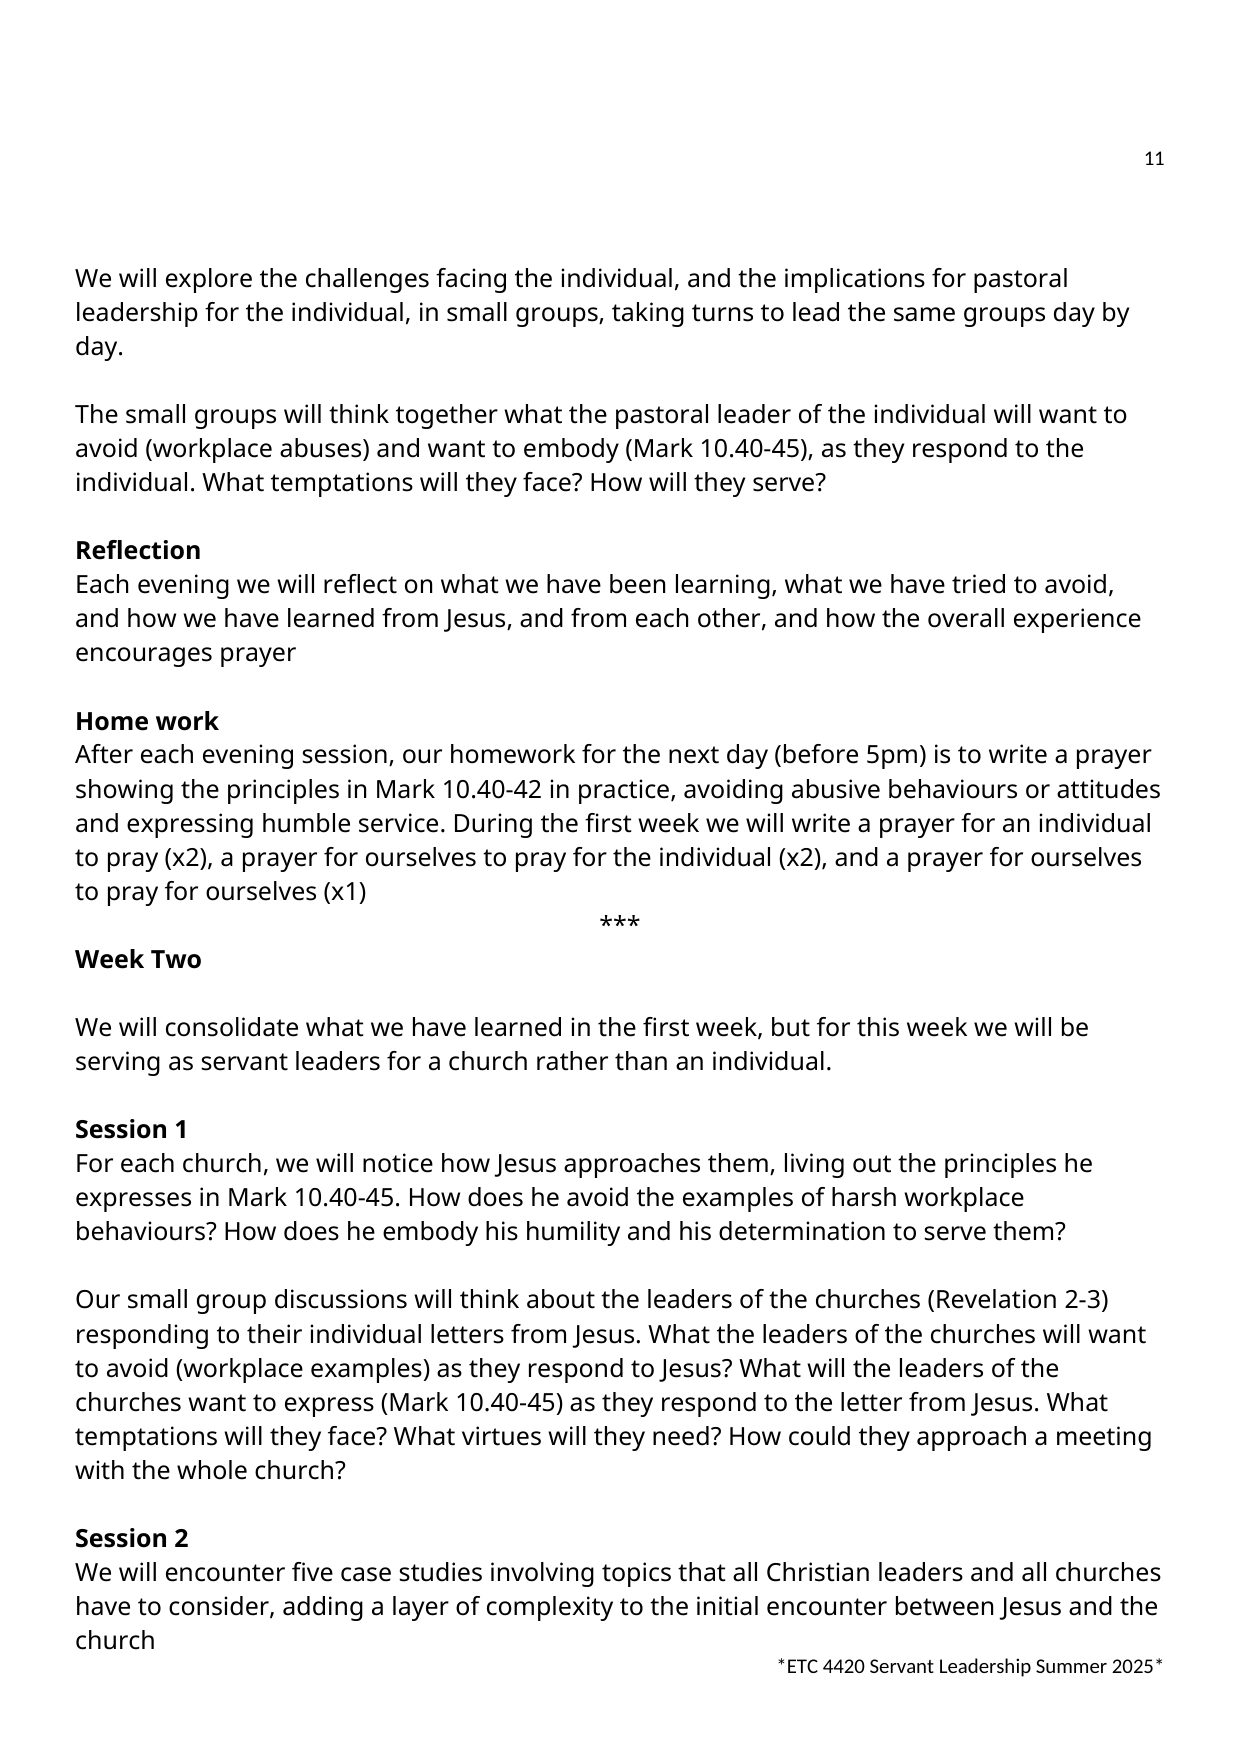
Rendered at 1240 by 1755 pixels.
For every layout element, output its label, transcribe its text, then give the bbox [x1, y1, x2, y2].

text We will explore the challenges facing the individual, and the implications for pastoral leadership for the individual, in small groups, taking turns to lead the same groups day by day. [75, 260, 1164, 362]
text Reflection [75, 533, 1164, 567]
text The small groups will think together what the pastoral leader of the individual will want to avoid (workplace abuses) and want to embody (Mark 10.40-45), as they respond to the individual. What temptations will they face? How will they serve? [75, 397, 1164, 499]
text We will encounter five case studies involving topics that all Christian leaders and all churches have to consider, adding a layer of complexity to the initial encounter between Jesus and the church [75, 1555, 1164, 1657]
text Our small group discussions will think about the leaders of the churches (Revelation 2-3) responding to their individual letters from Jesus. What the leaders of the churches will want to avoid (workplace examples) as they respond to Jesus? What will the leaders of the churches want to express (Mark 10.40-45) as they respond to the letter from Jesus. What temptations will they face? What virtues will they need? How could they approach a meeting with the whole church? [75, 1282, 1164, 1487]
text *** [75, 907, 1164, 942]
text For each church, we will notice how Jesus approaches them, living out the principles he expresses in Mark 10.40-45. How does he avoid the examples of harsh workplace behaviours? How does he embody his humility and his determination to serve them? [75, 1146, 1164, 1248]
text Home work [75, 703, 1164, 737]
text Session 1 [75, 1112, 1164, 1146]
text After each evening session, our homework for the next day (before 5pm) is to write a prayer showing the principles in Mark 10.40-42 in practice, avoiding abusive behaviours or attitudes and expressing humble service. During the first week we will write a prayer for an individual to pray (x2), a prayer for ourselves to pray for the individual (x2), and a prayer for ourselves to pray for ourselves (x1) [75, 737, 1164, 907]
text Each evening we will reflect on what we have been learning, what we have tried to avoid, and how we have learned from Jesus, and from each other, and how the overall experience encourages prayer [75, 567, 1164, 669]
text Session 2 [75, 1521, 1164, 1555]
text We will consolidate what we have learned in the first week, but for this week we will be serving as servant leaders for a church rather than an individual. [75, 1010, 1164, 1078]
text Week Two [75, 942, 1164, 976]
